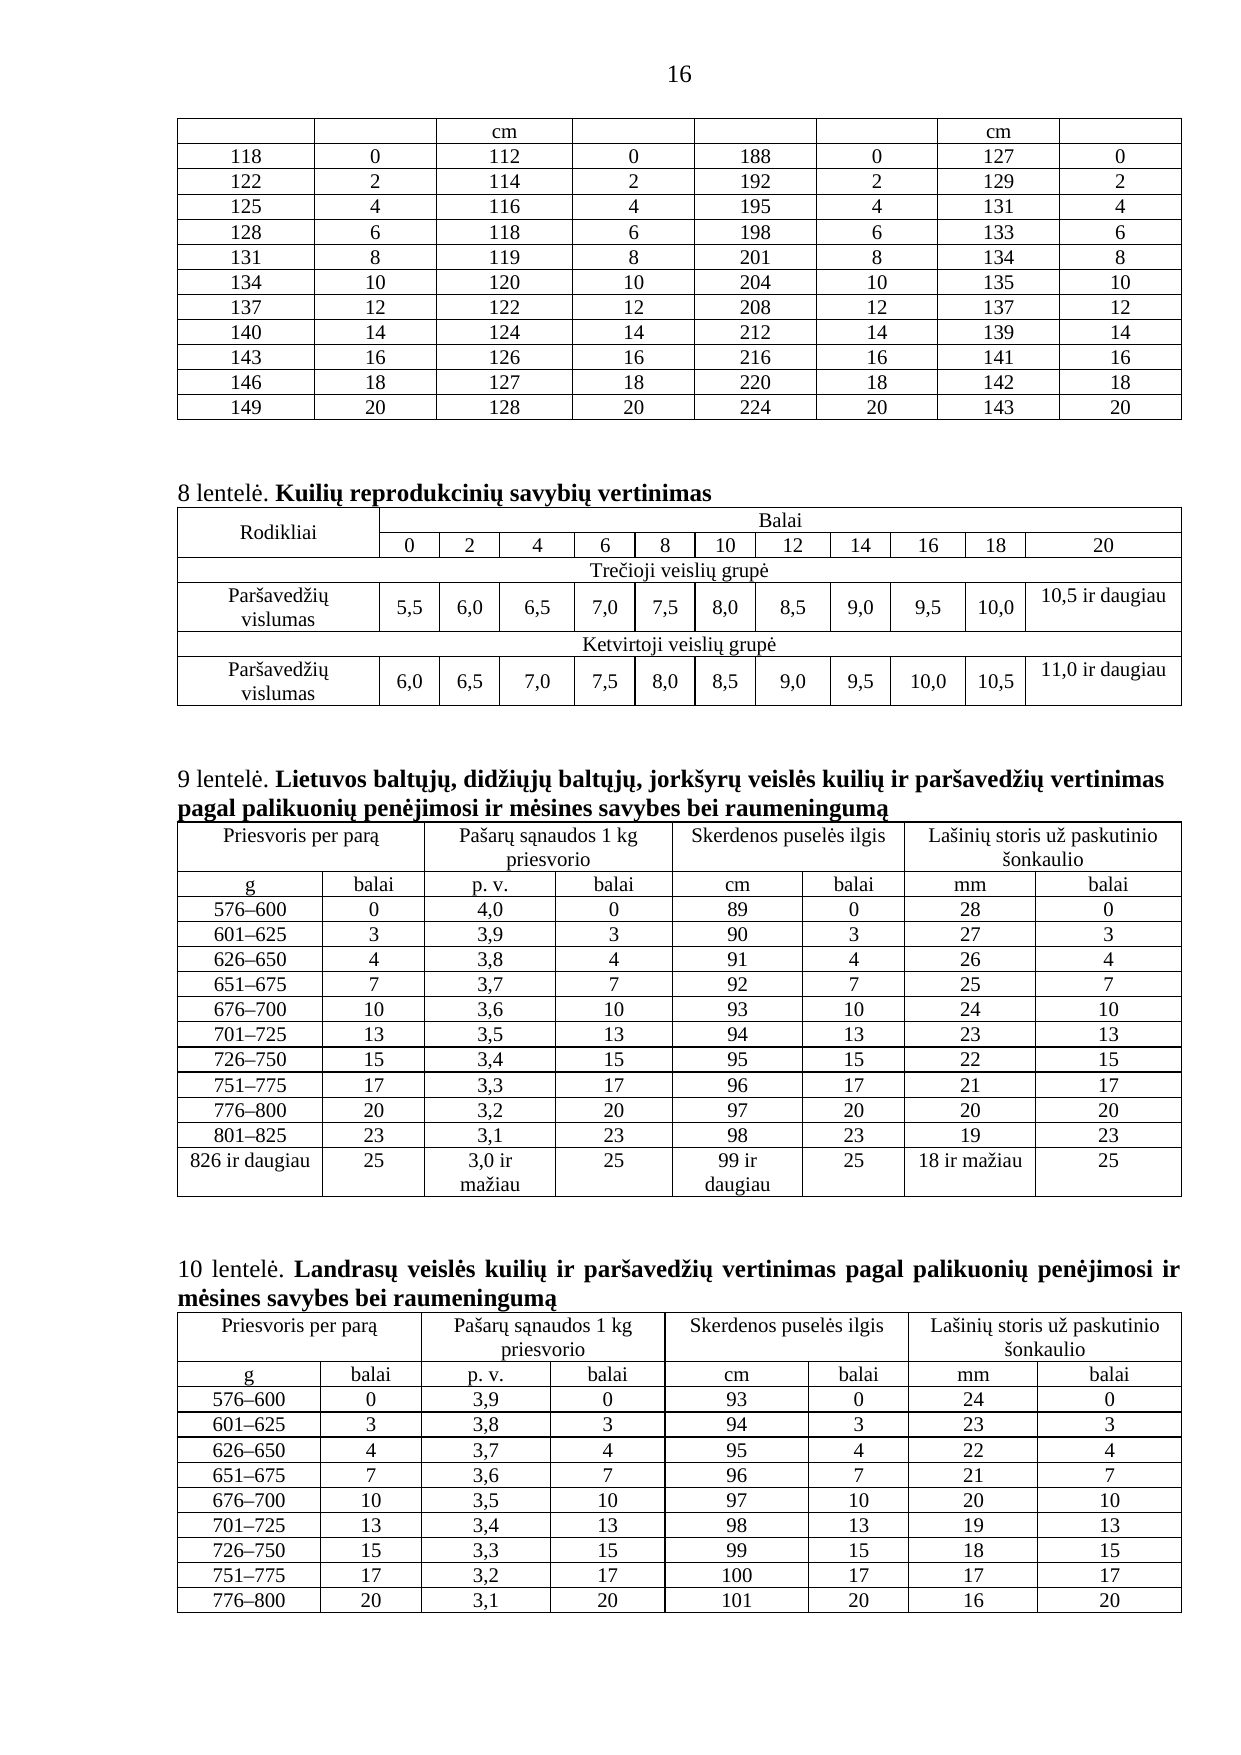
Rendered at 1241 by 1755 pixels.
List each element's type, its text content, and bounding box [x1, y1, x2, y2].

table_cell 701–725 [178, 1022, 322, 1046]
table_cell 18 [966, 533, 1025, 557]
table_cell 4 [817, 195, 937, 218]
table_cell 6,0 [440, 583, 499, 631]
table_cell 7 [803, 972, 904, 996]
table_cell 93 [666, 1387, 808, 1411]
table_cell 100 [666, 1563, 808, 1587]
table_cell 17 [803, 1073, 904, 1097]
table_cell 576–600 [178, 1387, 320, 1411]
table_cell 7 [551, 1463, 664, 1487]
table_cell 2 [440, 533, 499, 557]
table_cell 20 [321, 1588, 421, 1612]
table_cell 13 [321, 1513, 421, 1537]
table_cell g [178, 872, 322, 896]
table_cell 134 [938, 245, 1059, 269]
table_cell 12 [1060, 295, 1181, 319]
table_header Priesvoris per parą [178, 1313, 421, 1361]
table_cell 118 [437, 220, 572, 244]
table_header Skerdenos puselės ilgis [673, 823, 904, 871]
table_cell 23 [323, 1123, 424, 1147]
table_cell 3,5 [425, 1022, 555, 1046]
table_cell 14 [817, 320, 937, 344]
table_cell 19 [909, 1513, 1037, 1537]
table_cell 7 [1038, 1463, 1181, 1487]
table_cell 99 [666, 1538, 808, 1562]
table_cell 9,5 [891, 583, 965, 631]
table_cell 3,2 [422, 1563, 550, 1587]
table_cell g [178, 1362, 320, 1386]
table_cell 143 [178, 345, 314, 369]
table_cell 4 [551, 1438, 664, 1462]
table_cell 0 [1038, 1387, 1181, 1411]
table_cell 201 [695, 245, 816, 269]
table_cell 4 [321, 1438, 421, 1462]
table_header Pašarų sąnaudos 1 kg priesvorio [425, 823, 672, 871]
table_cell 4 [1038, 1438, 1181, 1462]
table_cell 10 [1036, 997, 1181, 1021]
table_cell 3,3 [425, 1073, 555, 1097]
table_cell 146 [178, 370, 314, 394]
table_cell 776–800 [178, 1588, 320, 1612]
table_cell 0 [809, 1387, 908, 1411]
table_cell 18 [817, 370, 937, 394]
table_cell 135 [938, 270, 1059, 294]
table_cell 3,4 [425, 1048, 555, 1071]
table_cell 20 [1038, 1588, 1181, 1612]
table_cell [178, 119, 314, 143]
table_cell 19 [905, 1123, 1035, 1147]
table_cell balai [556, 872, 672, 896]
table_cell 10,5 [966, 657, 1025, 705]
table_cell 149 [178, 395, 314, 419]
table_cell 4 [1036, 947, 1181, 971]
table_cell 20 [1026, 533, 1181, 557]
table_cell 23 [909, 1413, 1037, 1436]
table_cell 18 [315, 370, 436, 394]
table_cell Paršavedžių vislumas [178, 657, 379, 705]
table_cell 701–725 [178, 1513, 320, 1537]
table_cell 224 [695, 395, 816, 419]
table_cell 826 ir daugiau [178, 1148, 322, 1196]
table_cell 17 [809, 1563, 908, 1587]
table_cell 20 [803, 1098, 904, 1122]
table_cell 20 [556, 1098, 672, 1122]
table_cell 10 [1060, 270, 1181, 294]
table_cell 15 [551, 1538, 664, 1562]
table_header Skerdenos puselės ilgis [666, 1313, 908, 1361]
table_cell 3,1 [425, 1123, 555, 1147]
table_cell 601–625 [178, 922, 322, 946]
table_cell 198 [695, 220, 816, 244]
table_cell 118 [178, 144, 314, 168]
table_cell [1060, 119, 1181, 143]
table_cell 2 [315, 169, 436, 193]
table_cell 13 [551, 1513, 664, 1537]
table_cell 14 [831, 533, 890, 557]
table_cell 4,0 [425, 897, 555, 921]
table_cell Paršavedžių vislumas [178, 583, 379, 631]
text 8 lentelė. Kuilių reprodukcinių savybių vertinimas [177, 478, 1181, 507]
table_cell 3,9 [425, 922, 555, 946]
table_cell 137 [178, 295, 314, 319]
table_cell 97 [673, 1098, 802, 1122]
table_cell 15 [809, 1538, 908, 1562]
table_cell 14 [315, 320, 436, 344]
table_cell 10 [696, 533, 755, 557]
table_cell 0 [803, 897, 904, 921]
table_cell 801–825 [178, 1123, 322, 1147]
table_cell 14 [573, 320, 694, 344]
table_cell 25 [323, 1148, 424, 1196]
table_cell 192 [695, 169, 816, 193]
table_cell 3 [1038, 1413, 1181, 1436]
table_cell 20 [905, 1098, 1035, 1122]
table_cell 220 [695, 370, 816, 394]
table_cell balai [1038, 1362, 1181, 1386]
table_cell 2 [1060, 169, 1181, 193]
table_cell 22 [905, 1048, 1035, 1071]
table_cell 2 [817, 169, 937, 193]
table_cell 17 [321, 1563, 421, 1587]
table_cell 6,0 [380, 657, 439, 705]
table_cell 101 [666, 1588, 808, 1612]
table_cell 20 [1060, 395, 1181, 419]
table_cell 139 [938, 320, 1059, 344]
table_cell 10 [323, 997, 424, 1021]
table_cell 140 [178, 320, 314, 344]
table_cell 8,0 [696, 583, 755, 631]
table_cell 122 [178, 169, 314, 193]
table_cell 24 [905, 997, 1035, 1021]
table_cell 12 [573, 295, 694, 319]
table_cell 3,7 [422, 1438, 550, 1462]
table_cell 6,5 [500, 583, 574, 631]
table_cell 13 [803, 1022, 904, 1046]
table_cell 0 [380, 533, 439, 557]
table_cell 10 [573, 270, 694, 294]
table_cell 95 [666, 1438, 808, 1462]
table_cell 97 [666, 1488, 808, 1512]
table_cell 122 [437, 295, 572, 319]
table_cell 751–775 [178, 1563, 320, 1587]
table_cell 626–650 [178, 1438, 320, 1462]
table_cell 7,5 [575, 657, 634, 705]
table_cell 116 [437, 195, 572, 218]
table_cell 726–750 [178, 1538, 320, 1562]
table_cell 0 [323, 897, 424, 921]
table_cell 141 [938, 345, 1059, 369]
table_cell 208 [695, 295, 816, 319]
table_cell 9,0 [831, 583, 890, 631]
table_cell 20 [1036, 1098, 1181, 1122]
table_cell cm [437, 119, 572, 143]
table_cell 16 [1060, 345, 1181, 369]
table_cell 20 [315, 395, 436, 419]
table_cell 3,8 [422, 1413, 550, 1436]
table_cell 94 [666, 1413, 808, 1436]
table_cell balai [1036, 872, 1181, 896]
table_header Balai [380, 508, 1181, 532]
table_cell 15 [556, 1048, 672, 1071]
table_cell 0 [556, 897, 672, 921]
table_cell 4 [573, 195, 694, 218]
table_cell 21 [909, 1463, 1037, 1487]
table_cell 0 [573, 144, 694, 168]
table_cell 7 [1036, 972, 1181, 996]
table_cell 3,9 [422, 1387, 550, 1411]
table_cell 651–675 [178, 1463, 320, 1487]
table_cell 10 [817, 270, 937, 294]
table_cell 96 [673, 1073, 802, 1097]
table_cell 10 [803, 997, 904, 1021]
table_cell 3 [323, 922, 424, 946]
table_cell 16 [573, 345, 694, 369]
table_cell 3,2 [425, 1098, 555, 1122]
table_cell 128 [437, 395, 572, 419]
table_cell 3,0 ir mažiau [425, 1148, 555, 1196]
table_cell 143 [938, 395, 1059, 419]
table_cell 3,4 [422, 1513, 550, 1537]
table_cell 576–600 [178, 897, 322, 921]
table_cell 3,6 [422, 1463, 550, 1487]
table_cell 17 [909, 1563, 1037, 1587]
table_cell 601–625 [178, 1413, 320, 1436]
table_cell balai [803, 872, 904, 896]
table_cell 13 [323, 1022, 424, 1046]
table_cell 726–750 [178, 1048, 322, 1071]
table_cell 751–775 [178, 1073, 322, 1097]
table_cell 129 [938, 169, 1059, 193]
table_cell 3 [321, 1413, 421, 1436]
table_cell 93 [673, 997, 802, 1021]
table_cell 7,0 [575, 583, 634, 631]
table_cell 3 [809, 1413, 908, 1436]
table_cell 114 [437, 169, 572, 193]
table_header Rodikliai [178, 508, 379, 557]
table_cell 126 [437, 345, 572, 369]
table_cell 15 [1036, 1048, 1181, 1071]
table_cell 6 [575, 533, 634, 557]
table_cell 4 [556, 947, 672, 971]
table_cell 23 [556, 1123, 672, 1147]
table_cell 8 [817, 245, 937, 269]
table_cell 20 [909, 1488, 1037, 1512]
table_cell 6 [315, 220, 436, 244]
table_header Pašarų sąnaudos 1 kg priesvorio [422, 1313, 664, 1361]
table_cell 20 [551, 1588, 664, 1612]
table_cell 25 [556, 1148, 672, 1196]
table_cell 8 [315, 245, 436, 269]
table_cell 3,8 [425, 947, 555, 971]
table_cell 17 [1036, 1073, 1181, 1097]
table_cell 10 [809, 1488, 908, 1512]
table_cell 676–700 [178, 1488, 320, 1512]
text 10 lentelė. Landrasų veislės kuilių ir paršavedžių vertinimas pagal palikuonių penėjimosi ir mėsines savybes bei raumeningumą [177, 1254, 1181, 1312]
table_cell 0 [817, 144, 937, 168]
table_cell 4 [500, 533, 574, 557]
table_cell 15 [321, 1538, 421, 1562]
table_cell 0 [1060, 144, 1181, 168]
table_cell 3 [551, 1413, 664, 1436]
table_cell mm [909, 1362, 1037, 1386]
table_cell 28 [905, 897, 1035, 921]
table_cell 8 [1060, 245, 1181, 269]
table_cell 131 [938, 195, 1059, 218]
table_cell 120 [437, 270, 572, 294]
table_cell 20 [809, 1588, 908, 1612]
table_cell 22 [909, 1438, 1037, 1462]
table_cell 25 [905, 972, 1035, 996]
table_cell 16 [315, 345, 436, 369]
table_cell 17 [556, 1073, 672, 1097]
table_cell 6 [817, 220, 937, 244]
table_cell 18 ir mažiau [905, 1148, 1035, 1196]
table_cell cm [666, 1362, 808, 1386]
table_cell 134 [178, 270, 314, 294]
table_cell 10,0 [891, 657, 965, 705]
table_cell 96 [666, 1463, 808, 1487]
table_cell [573, 119, 694, 143]
table_cell 133 [938, 220, 1059, 244]
table_cell cm [673, 872, 802, 896]
table_cell 4 [803, 947, 904, 971]
table_cell 125 [178, 195, 314, 218]
table_cell 142 [938, 370, 1059, 394]
table_cell [817, 119, 937, 143]
table_cell 4 [1060, 195, 1181, 218]
table_cell 8 [573, 245, 694, 269]
table_cell 89 [673, 897, 802, 921]
table_cell 14 [1060, 320, 1181, 344]
table_cell 91 [673, 947, 802, 971]
table_cell 3,5 [422, 1488, 550, 1512]
table_cell 16 [817, 345, 937, 369]
table_cell p. v. [422, 1362, 550, 1386]
table_cell Ketvirtoji veislių grupė [178, 632, 1181, 656]
table_cell 216 [695, 345, 816, 369]
table_cell 12 [817, 295, 937, 319]
table_cell 10 [551, 1488, 664, 1512]
table_cell 6,5 [440, 657, 499, 705]
table_cell 0 [315, 144, 436, 168]
table_cell balai [323, 872, 424, 896]
table_cell 11,0 ir daugiau [1026, 657, 1181, 705]
table_cell 13 [556, 1022, 672, 1046]
table_cell 0 [1036, 897, 1181, 921]
table_cell 13 [809, 1513, 908, 1537]
table_cell 131 [178, 245, 314, 269]
table_cell 128 [178, 220, 314, 244]
table_cell 3,7 [425, 972, 555, 996]
table_header Priesvoris per parą [178, 823, 424, 871]
table_cell 15 [1038, 1538, 1181, 1562]
table_cell 4 [315, 195, 436, 218]
table_cell 26 [905, 947, 1035, 971]
table_cell 127 [938, 144, 1059, 168]
table_cell 25 [803, 1148, 904, 1196]
table_cell 204 [695, 270, 816, 294]
table_cell 3,1 [422, 1588, 550, 1612]
table_cell 212 [695, 320, 816, 344]
table_cell 124 [437, 320, 572, 344]
table_cell 7,0 [500, 657, 574, 705]
table_cell 7 [323, 972, 424, 996]
table_cell 95 [673, 1048, 802, 1071]
table_cell 10 [321, 1488, 421, 1512]
table_cell 27 [905, 922, 1035, 946]
table_cell 6 [573, 220, 694, 244]
table_cell 9,5 [831, 657, 890, 705]
table_cell 18 [909, 1538, 1037, 1562]
table_cell 90 [673, 922, 802, 946]
table_cell 23 [803, 1123, 904, 1147]
table_cell 776–800 [178, 1098, 322, 1122]
table_cell 195 [695, 195, 816, 218]
table_cell 3 [556, 922, 672, 946]
table_cell 0 [321, 1387, 421, 1411]
table_cell 15 [323, 1048, 424, 1071]
table_cell 127 [437, 370, 572, 394]
table_cell 137 [938, 295, 1059, 319]
text 9 lentelė. Lietuvos baltųjų, didžiųjų baltųjų, jorkšyrų veislės kuilių ir paršavedžių vertinimas pagal palikuonių penėjimosi ir mėsines savybes bei raumeningumą [177, 764, 1181, 821]
table_cell 4 [323, 947, 424, 971]
table_cell 3 [803, 922, 904, 946]
table_cell 188 [695, 144, 816, 168]
table_cell 12 [756, 533, 830, 557]
table_cell 23 [1036, 1123, 1181, 1147]
table_cell 12 [315, 295, 436, 319]
table_cell 98 [666, 1513, 808, 1537]
table_cell 7 [556, 972, 672, 996]
table_cell 2 [573, 169, 694, 193]
table_cell 23 [905, 1022, 1035, 1046]
table_cell 13 [1038, 1513, 1181, 1537]
table_cell 98 [673, 1123, 802, 1147]
table_cell mm [905, 872, 1035, 896]
table_cell Trečioji veislių grupė [178, 558, 1181, 582]
table_cell 10,5 ir daugiau [1026, 583, 1181, 631]
table_cell 0 [551, 1387, 664, 1411]
table_cell cm [938, 119, 1059, 143]
table_cell 20 [323, 1098, 424, 1122]
table_cell 6 [1060, 220, 1181, 244]
table_cell 18 [1060, 370, 1181, 394]
table_cell 8 [636, 533, 694, 557]
table_cell 20 [817, 395, 937, 419]
table_cell 119 [437, 245, 572, 269]
table_cell 13 [1036, 1022, 1181, 1046]
table_cell 17 [551, 1563, 664, 1587]
table_cell 92 [673, 972, 802, 996]
table_cell balai [551, 1362, 664, 1386]
table_cell 9,0 [756, 657, 830, 705]
table_cell 25 [1036, 1148, 1181, 1196]
table_cell 5,5 [380, 583, 439, 631]
table_cell 10 [1038, 1488, 1181, 1512]
table_cell 8,5 [756, 583, 830, 631]
table_cell 18 [573, 370, 694, 394]
table_cell 651–675 [178, 972, 322, 996]
table_cell 99 ir daugiau [673, 1148, 802, 1196]
table_cell 17 [1038, 1563, 1181, 1587]
table_cell 626–650 [178, 947, 322, 971]
table_cell 16 [909, 1588, 1037, 1612]
table_cell 17 [323, 1073, 424, 1097]
table_cell p. v. [425, 872, 555, 896]
table_cell 10,0 [966, 583, 1025, 631]
table_cell 3,3 [422, 1538, 550, 1562]
table_cell balai [809, 1362, 908, 1386]
table_header Lašinių storis už paskutinio šonkaulio [909, 1313, 1181, 1361]
table_cell 112 [437, 144, 572, 168]
table_cell 8,0 [636, 657, 694, 705]
table_cell 20 [573, 395, 694, 419]
table_cell 3,6 [425, 997, 555, 1021]
table_header Lašinių storis už paskutinio šonkaulio [905, 823, 1181, 871]
table_cell 24 [909, 1387, 1037, 1411]
table_cell 4 [809, 1438, 908, 1462]
table_cell [315, 119, 436, 143]
table_cell 10 [556, 997, 672, 1021]
table_cell 3 [1036, 922, 1181, 946]
table_cell balai [321, 1362, 421, 1386]
table_cell 676–700 [178, 997, 322, 1021]
table_cell 8,5 [696, 657, 755, 705]
table_cell 7 [809, 1463, 908, 1487]
table_cell 15 [803, 1048, 904, 1071]
table_cell [695, 119, 816, 143]
table_cell 94 [673, 1022, 802, 1046]
table_cell 7,5 [636, 583, 694, 631]
table_cell 10 [315, 270, 436, 294]
table_cell 21 [905, 1073, 1035, 1097]
table_cell 7 [321, 1463, 421, 1487]
table_cell 16 [891, 533, 965, 557]
